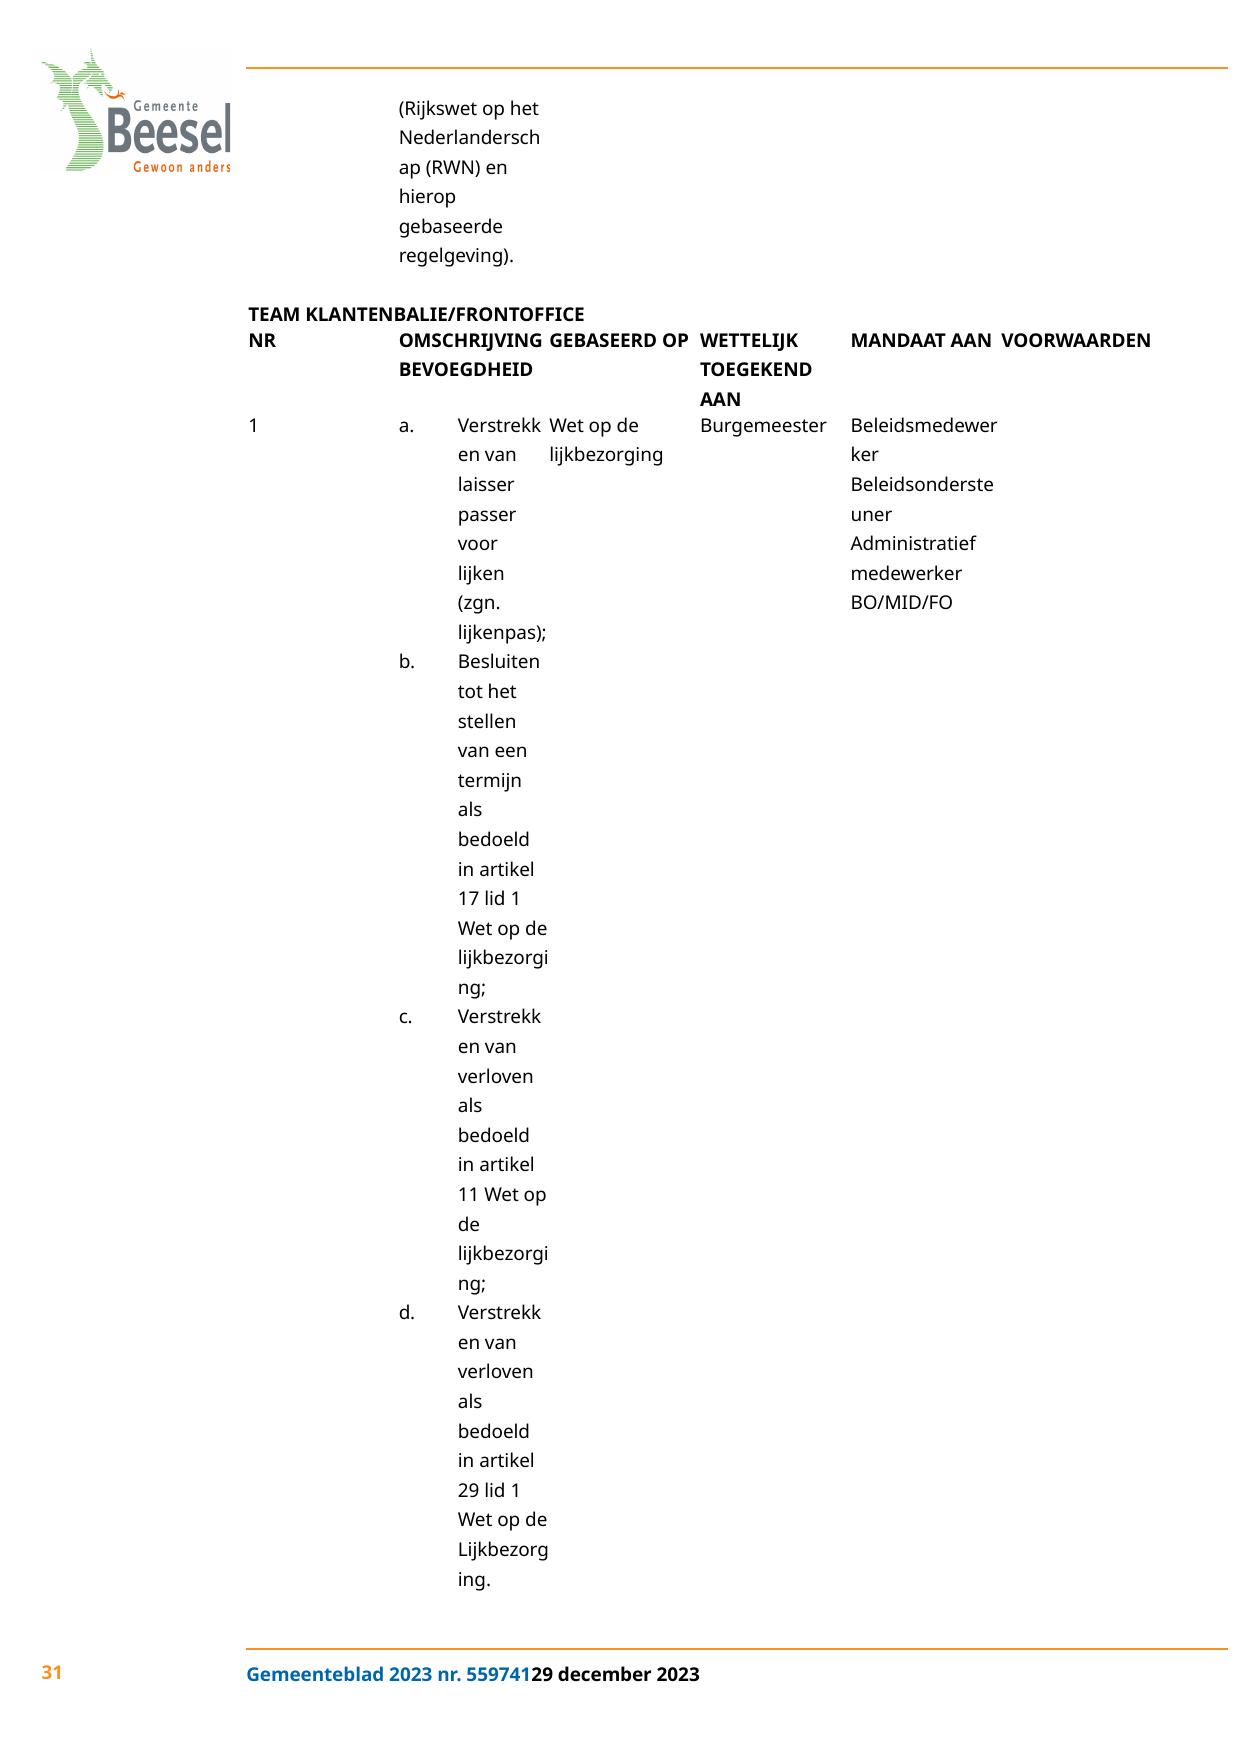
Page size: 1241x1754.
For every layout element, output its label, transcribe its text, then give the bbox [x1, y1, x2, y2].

picture [41, 47, 231, 172]
table_cell [850, 95, 1001, 268]
table_cell Wet op de lijkbezorging [549, 412, 700, 1591]
table_cell VOORWAARDEN [1001, 327, 1152, 412]
table_cell [700, 95, 850, 268]
table_cell [248, 95, 398, 268]
table_cell Beleidsmedewerker Beleidsondersteuner Administratief medewerker BO/MID/FO [850, 412, 1001, 1591]
table_cell NR [248, 327, 398, 412]
table_cell 1 [248, 412, 398, 1591]
table_cell GEBASEERD OP [549, 327, 700, 412]
table_cell [1001, 412, 1152, 1591]
table_cell Burgemeester [700, 412, 850, 1591]
table_cell MANDAAT AAN [850, 327, 1001, 412]
table_cell (Rijkswet op het Nederlanderschap (RWN) en hierop gebaseerde regelgeving). [399, 95, 549, 268]
table_cell WETTELIJK TOEGEKEND AAN [700, 327, 850, 412]
table_header TEAM KLANTENBALIE/FRONTOFFICE [248, 301, 1152, 327]
table_cell [1001, 95, 1152, 268]
table_cell OMSCHRIJVING BEVOEGDHEID [399, 327, 549, 412]
table_cell [549, 95, 700, 268]
table_cell Verstrekken van laisser passer voor lijken (zgn. lijkenpas); Besluiten tot het stellen van een termijn als bedoeld in artikel 17 lid 1 Wet op de lijkbezorging; Verstrekken van verloven als bedoeld in artikel 11 Wet op de lijkbezorging; Verstrekken van verloven als bedoeld in artikel 29 lid 1 Wet op de Lijkbezorging. [399, 412, 549, 1591]
